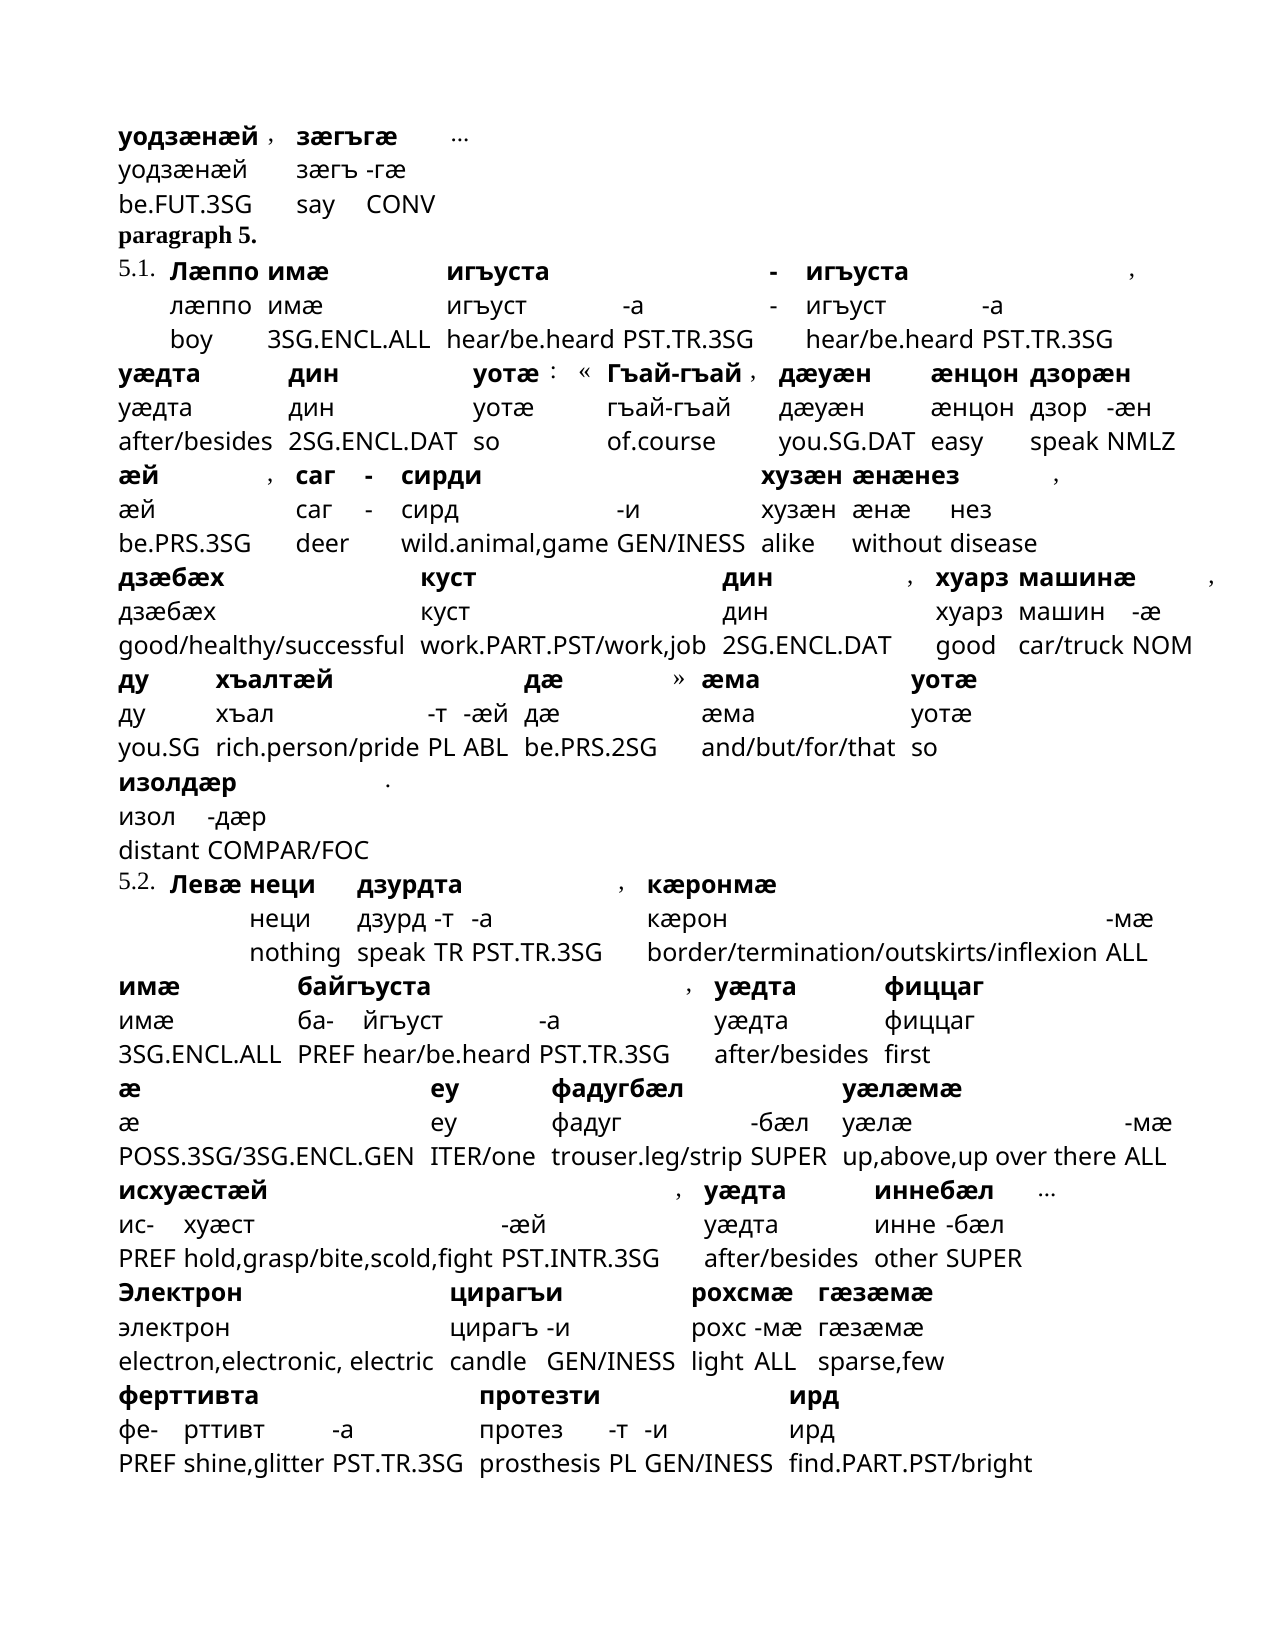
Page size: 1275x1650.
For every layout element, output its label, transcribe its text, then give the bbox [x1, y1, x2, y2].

text hear/be.heard [362, 1037, 531, 1071]
text хъалтæй [215, 662, 516, 696]
text уæлæ [842, 1105, 1117, 1139]
text Левæ [169, 866, 242, 900]
text and/but/for/that [701, 730, 896, 764]
text GEN/INESS [644, 1445, 773, 1479]
text after/besides [714, 1037, 869, 1071]
text игъуста [805, 253, 1121, 287]
text гæзæмæ [818, 1309, 945, 1343]
text find.PART.PST/bright [789, 1445, 1033, 1479]
text GEN/INESS [616, 526, 746, 560]
text - [769, 253, 798, 287]
text ... [450, 118, 471, 147]
text after/besides [704, 1241, 859, 1275]
text исхуæстæй [118, 1173, 668, 1207]
text сирди [401, 458, 753, 492]
text -æй [501, 1207, 660, 1241]
text байгъуста [297, 968, 678, 1003]
text PL [427, 730, 456, 764]
text цирагъи [449, 1275, 683, 1309]
text PREF [297, 1037, 355, 1071]
text ба- [297, 1003, 355, 1037]
text light [691, 1343, 747, 1377]
text дин [288, 389, 458, 423]
text дзурдта [357, 866, 611, 900]
text good/healthy/successful [118, 628, 405, 662]
text игъуст [446, 287, 615, 321]
text æ [118, 1105, 415, 1139]
text уæдта [704, 1207, 859, 1241]
text æй [118, 492, 252, 526]
text дæуæн [778, 389, 915, 423]
text уотæ [911, 696, 972, 730]
text игъуст [805, 287, 974, 321]
text ирд [789, 1411, 1033, 1445]
text уæдта [704, 1173, 866, 1207]
text дæуæн [778, 355, 923, 389]
text shine,glitter [183, 1445, 324, 1479]
text say [296, 186, 358, 220]
text -мæ [1124, 1105, 1173, 1139]
text изол [118, 798, 199, 832]
text æнæ [852, 492, 942, 526]
text саг [295, 492, 349, 526]
text фиццаг [884, 968, 984, 1003]
text GEN/INESS [546, 1343, 676, 1377]
text you.SG [118, 730, 200, 764]
text уотæ [473, 389, 534, 423]
text дин [722, 560, 899, 594]
text PST.TR.3SG [622, 321, 754, 355]
text candle [449, 1343, 539, 1377]
text уæдта [714, 1003, 869, 1037]
text , [907, 560, 928, 588]
text -æ [1132, 594, 1193, 628]
text зæгъгæ [296, 118, 443, 152]
text -а [332, 1411, 464, 1445]
text хузæн [761, 492, 837, 526]
text кæрон [647, 900, 1098, 934]
text ALL [754, 1343, 803, 1377]
text ду [118, 696, 200, 730]
text work.PART.PST/work,job [420, 628, 707, 662]
text electron,electronic, electric [118, 1343, 434, 1377]
text , [267, 458, 288, 486]
text so [911, 730, 972, 764]
text Электрон [118, 1275, 442, 1309]
text « [578, 355, 599, 384]
text POSS.3SG/3SG.ENCL.GEN [118, 1139, 415, 1173]
text еу [430, 1105, 536, 1139]
text of.course [607, 423, 731, 458]
text йгъуст [362, 1003, 531, 1037]
text уæдта [714, 968, 877, 1003]
text æй [118, 458, 259, 492]
text рохс [691, 1309, 747, 1343]
text дзæбæх [118, 560, 413, 594]
text машин [1018, 594, 1124, 628]
text -а [471, 900, 603, 934]
text дзæбæх [118, 594, 405, 628]
text border/termination/outskirts/inflexion [647, 934, 1098, 968]
text -дæр [207, 798, 369, 832]
text , [1208, 560, 1229, 588]
text , [686, 968, 707, 997]
text - [364, 492, 386, 526]
text be.FUT.3SG [118, 186, 252, 220]
text -т [608, 1411, 637, 1445]
text лæппо [169, 287, 252, 321]
text игъуста [446, 253, 762, 287]
text ALL [1124, 1139, 1173, 1173]
text -бæл [750, 1105, 827, 1139]
text электрон [118, 1309, 434, 1343]
text фиццаг [884, 1003, 975, 1037]
text -мæ [754, 1309, 803, 1343]
text уæлæмæ [842, 1071, 1180, 1105]
text уотæ [473, 355, 542, 389]
text paragraph 5. [118, 220, 1249, 249]
text неци [249, 866, 349, 900]
text , [750, 355, 771, 384]
text , [675, 1173, 696, 1202]
text trouser.leg/strip [551, 1139, 743, 1173]
text имæ [118, 1003, 282, 1037]
text - [769, 287, 790, 321]
text уæдта [118, 389, 273, 423]
text PST.INTR.3SG [501, 1241, 660, 1275]
text boy [169, 321, 252, 355]
text speak [357, 934, 426, 968]
text куст [420, 560, 714, 594]
text disease [949, 526, 1038, 560]
text -т [434, 900, 463, 934]
text æнцон [930, 355, 1022, 389]
text неци [249, 900, 342, 934]
text PST.TR.3SG [471, 934, 603, 968]
text хуæст [183, 1207, 493, 1241]
text машинæ [1018, 560, 1201, 594]
text 5.1. [118, 253, 162, 282]
text PL [608, 1445, 637, 1479]
text дин [722, 594, 892, 628]
text , [618, 866, 639, 895]
text инне [874, 1207, 938, 1241]
text саг [295, 458, 357, 492]
text » [673, 662, 694, 691]
text гæзæмæ [818, 1275, 952, 1309]
text prosthesis [479, 1445, 601, 1479]
text PREF [118, 1445, 176, 1479]
text -мæ [1106, 900, 1154, 934]
text , [268, 118, 289, 147]
text рттивт [183, 1411, 324, 1445]
text deer [295, 526, 349, 560]
text : [549, 355, 571, 384]
text Гъай-гъай [607, 355, 742, 389]
text имæ [267, 253, 438, 287]
text PST.TR.3SG [982, 321, 1114, 355]
text TR [434, 934, 463, 968]
text протез [479, 1411, 601, 1445]
text hear/be.heard [446, 321, 615, 355]
text so [473, 423, 534, 458]
text фадугбæл [551, 1071, 834, 1105]
text up,above,up over there [842, 1139, 1117, 1173]
text alike [761, 526, 837, 560]
text other [874, 1241, 938, 1275]
text кæронмæ [647, 866, 1162, 900]
text дзор [1030, 389, 1099, 423]
text SUPER [750, 1139, 827, 1173]
text рохсмæ [691, 1275, 810, 1309]
text уодзæнæй [118, 118, 260, 152]
text сирд [401, 492, 609, 526]
text car/truck [1018, 628, 1124, 662]
text цирагъ [449, 1309, 539, 1343]
text дин [288, 355, 465, 389]
text PREF [118, 1241, 176, 1275]
text , [1129, 253, 1150, 282]
text -т [427, 696, 456, 730]
text иннебæл [874, 1173, 1030, 1207]
text -и [616, 492, 746, 526]
text протезти [479, 1377, 781, 1411]
text COMPAR/FOC [207, 832, 369, 866]
text ITER/one [430, 1139, 536, 1173]
text дæ [524, 696, 658, 730]
text 3SG.ENCL.ALL [118, 1037, 282, 1071]
text -и [546, 1309, 676, 1343]
text куст [420, 594, 707, 628]
text 2SG.ENCL.DAT [288, 423, 458, 458]
text . [384, 764, 406, 793]
text -а [982, 287, 1114, 321]
text ирд [789, 1377, 1040, 1411]
text NMLZ [1106, 423, 1176, 458]
text -а [622, 287, 754, 321]
text æнцон [930, 389, 1015, 423]
text hold,grasp/bite,scold,fight [183, 1241, 493, 1275]
text -æй [463, 696, 509, 730]
text изолдæр [118, 764, 377, 798]
text хуарз [935, 560, 1011, 594]
text еу [430, 1071, 544, 1105]
text -бæл [946, 1207, 1022, 1241]
text -и [644, 1411, 773, 1445]
text -æн [1106, 389, 1176, 423]
text rich.person/pride [215, 730, 420, 764]
text æ [118, 1071, 423, 1105]
text хуарз [935, 594, 1003, 628]
text ALL [1106, 934, 1154, 968]
text 5.2. [118, 866, 162, 895]
text зæгъ [296, 152, 358, 186]
text speak [1030, 423, 1099, 458]
text - [364, 458, 393, 492]
text уотæ [911, 662, 980, 696]
text ду [118, 662, 208, 696]
text имæ [267, 287, 431, 321]
text easy [930, 423, 1015, 458]
text first [884, 1037, 975, 1071]
text дзурд [357, 900, 426, 934]
text хъал [215, 696, 420, 730]
text -а [538, 1003, 670, 1037]
text NOM [1132, 628, 1193, 662]
text фадуг [551, 1105, 743, 1139]
text уæдта [118, 355, 281, 389]
text уодзæнæй [118, 152, 252, 186]
text after/besides [118, 423, 273, 458]
text hear/be.heard [805, 321, 974, 355]
text дæ [524, 662, 665, 696]
text PST.TR.3SG [332, 1445, 464, 1479]
text sparse,few [818, 1343, 945, 1377]
text , [1053, 458, 1074, 486]
text wild.animal,game [401, 526, 609, 560]
text be.PRS.3SG [118, 526, 252, 560]
text фе- [118, 1411, 176, 1445]
text ... [1037, 1173, 1058, 1202]
text SUPER [946, 1241, 1022, 1275]
text 2SG.ENCL.DAT [722, 628, 892, 662]
text ферттивта [118, 1377, 471, 1411]
text æма [701, 696, 896, 730]
text without [852, 526, 942, 560]
text æма [701, 662, 903, 696]
text -гæ [366, 152, 435, 186]
text ABL [463, 730, 509, 764]
text CONV [366, 186, 435, 220]
text good [935, 628, 1003, 662]
text Лæппо [169, 253, 259, 287]
text nothing [249, 934, 342, 968]
text ис- [118, 1207, 176, 1241]
text дзорæн [1030, 355, 1183, 389]
text distant [118, 832, 199, 866]
text be.PRS.2SG [524, 730, 658, 764]
text нез [949, 492, 1038, 526]
text you.SG.DAT [778, 423, 915, 458]
text PST.TR.3SG [538, 1037, 670, 1071]
text гъай-гъай [607, 389, 731, 423]
text æнæнез [852, 458, 1045, 492]
text 3SG.ENCL.ALL [267, 321, 431, 355]
text хузæн [761, 458, 844, 492]
text имæ [118, 968, 289, 1003]
